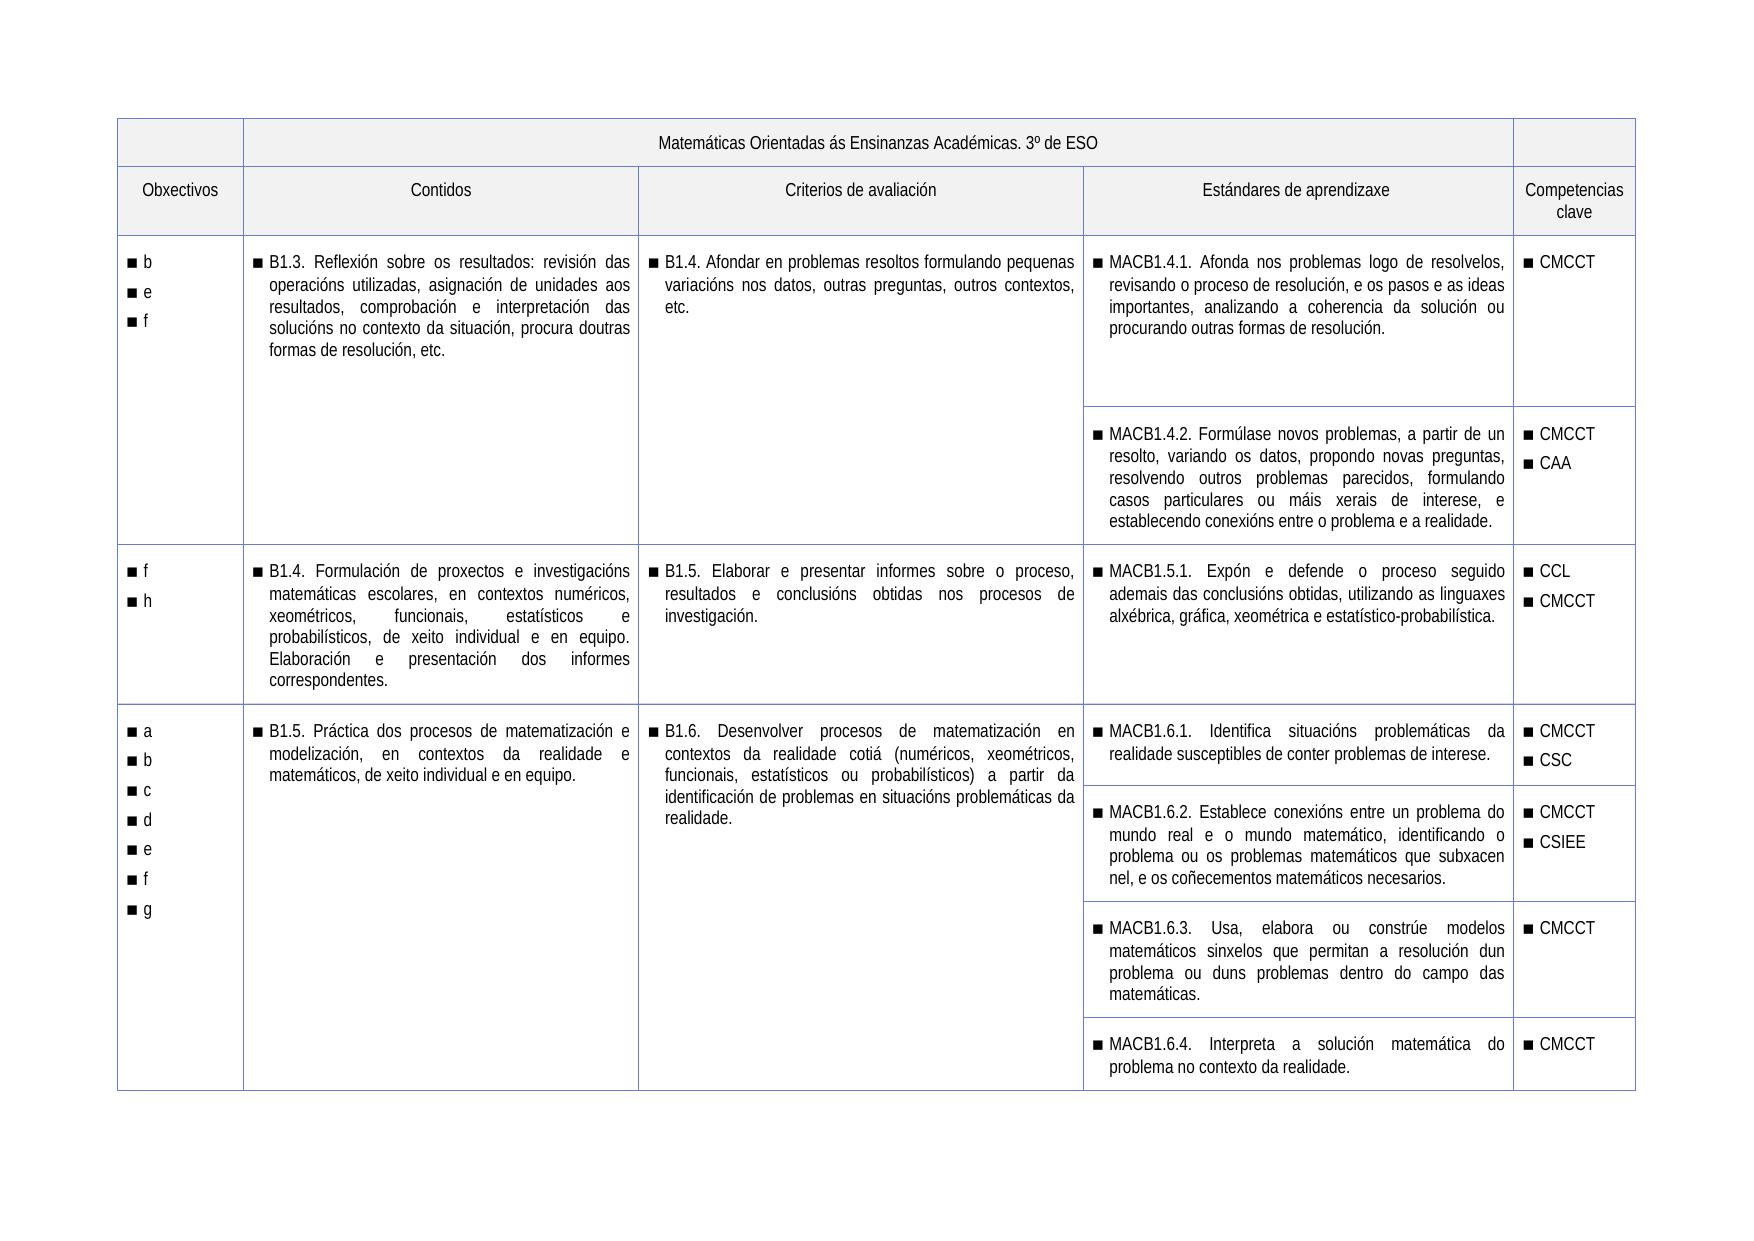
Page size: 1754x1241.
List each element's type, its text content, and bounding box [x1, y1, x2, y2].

table_cell CMCCT CSC [1514, 705, 1635, 785]
table_cell MACB1.4.2. Formúlase novos problemas, a partir de un resolto, variando os datos, propondo novas preguntas, resolvendo outros problemas parecidos, formulando casos particulares ou máis xerais de interese, e establecendo conexións entre o problema e a realidade. [1084, 407, 1513, 544]
table_cell Competencias clave [1514, 167, 1635, 235]
table_cell CMCCT CAA [1514, 407, 1635, 544]
table_cell CCL CMCCT [1514, 545, 1635, 703]
table_cell B1.6. Desenvolver procesos de matematización en contextos da realidade cotiá (numéricos, xeométricos, funcionais, estatísticos ou probabilísticos) a partir da identificación de problemas en situacións problemáticas da realidade. [639, 705, 1083, 1090]
table_cell MACB1.4.1. Afonda nos problemas logo de resolvelos, revisando o proceso de resolución, e os pasos e as ideas importantes, analizando a coherencia da solución ou procurando outras formas de resolución. [1084, 236, 1513, 406]
table_header Matemáticas Orientadas ás Ensinanzas Académicas. 3º de ESO [244, 119, 1513, 166]
table_cell B1.4. Afondar en problemas resoltos formulando pequenas variacións nos datos, outras preguntas, outros contextos, etc. [639, 236, 1083, 544]
table_cell MACB1.6.4. Interpreta a solución matemática do problema no contexto da realidade. [1084, 1018, 1513, 1090]
table_cell b e f [118, 236, 243, 544]
table_cell Contidos [244, 167, 638, 235]
table_cell CMCCT [1514, 1018, 1635, 1090]
table_cell MACB1.6.2. Establece conexións entre un problema do mundo real e o mundo matemático, identificando o problema ou os problemas matemáticos que subxacen nel, e os coñecementos matemáticos necesarios. [1084, 786, 1513, 901]
table_cell Criterios de avaliación [639, 167, 1083, 235]
table_cell B1.3. Reflexión sobre os resultados: revisión das operacións utilizadas, asignación de unidades aos resultados, comprobación e interpretación das solucións no contexto da situación, procura doutras formas de resolución, etc. [244, 236, 638, 544]
table_cell B1.5. Elaborar e presentar informes sobre o proceso, resultados e conclusións obtidas nos procesos de investigación. [639, 545, 1083, 703]
table_header [118, 119, 243, 166]
table_cell CMCCT CSIEE [1514, 786, 1635, 901]
table_cell B1.4. Formulación de proxectos e investigacións matemáticas escolares, en contextos numéricos, xeométricos, funcionais, estatísticos e probabilísticos, de xeito individual e en equipo. Elaboración e presentación dos informes correspondentes. [244, 545, 638, 703]
table_cell MACB1.6.3. Usa, elabora ou constrúe modelos matemáticos sinxelos que permitan a resolución dun problema ou duns problemas dentro do campo das matemáticas. [1084, 902, 1513, 1017]
table_cell Obxectivos [118, 167, 243, 235]
table_header [1514, 119, 1635, 166]
table_cell MACB1.5.1. Expón e defende o proceso seguido ademais das conclusións obtidas, utilizando as linguaxes alxébrica, gráfica, xeométrica e estatístico-probabilística. [1084, 545, 1513, 703]
table_cell f h [118, 545, 243, 703]
table_cell MACB1.6.1. Identifica situacións problemáticas da realidade susceptibles de conter problemas de interese. [1084, 705, 1513, 785]
table_cell a b c d e f g [118, 705, 243, 1090]
table_cell B1.5. Práctica dos procesos de matematización e modelización, en contextos da realidade e matemáticos, de xeito individual e en equipo. [244, 705, 638, 1090]
table_cell CMCCT [1514, 236, 1635, 406]
table_cell CMCCT [1514, 902, 1635, 1017]
table_cell Estándares de aprendizaxe [1084, 167, 1513, 235]
